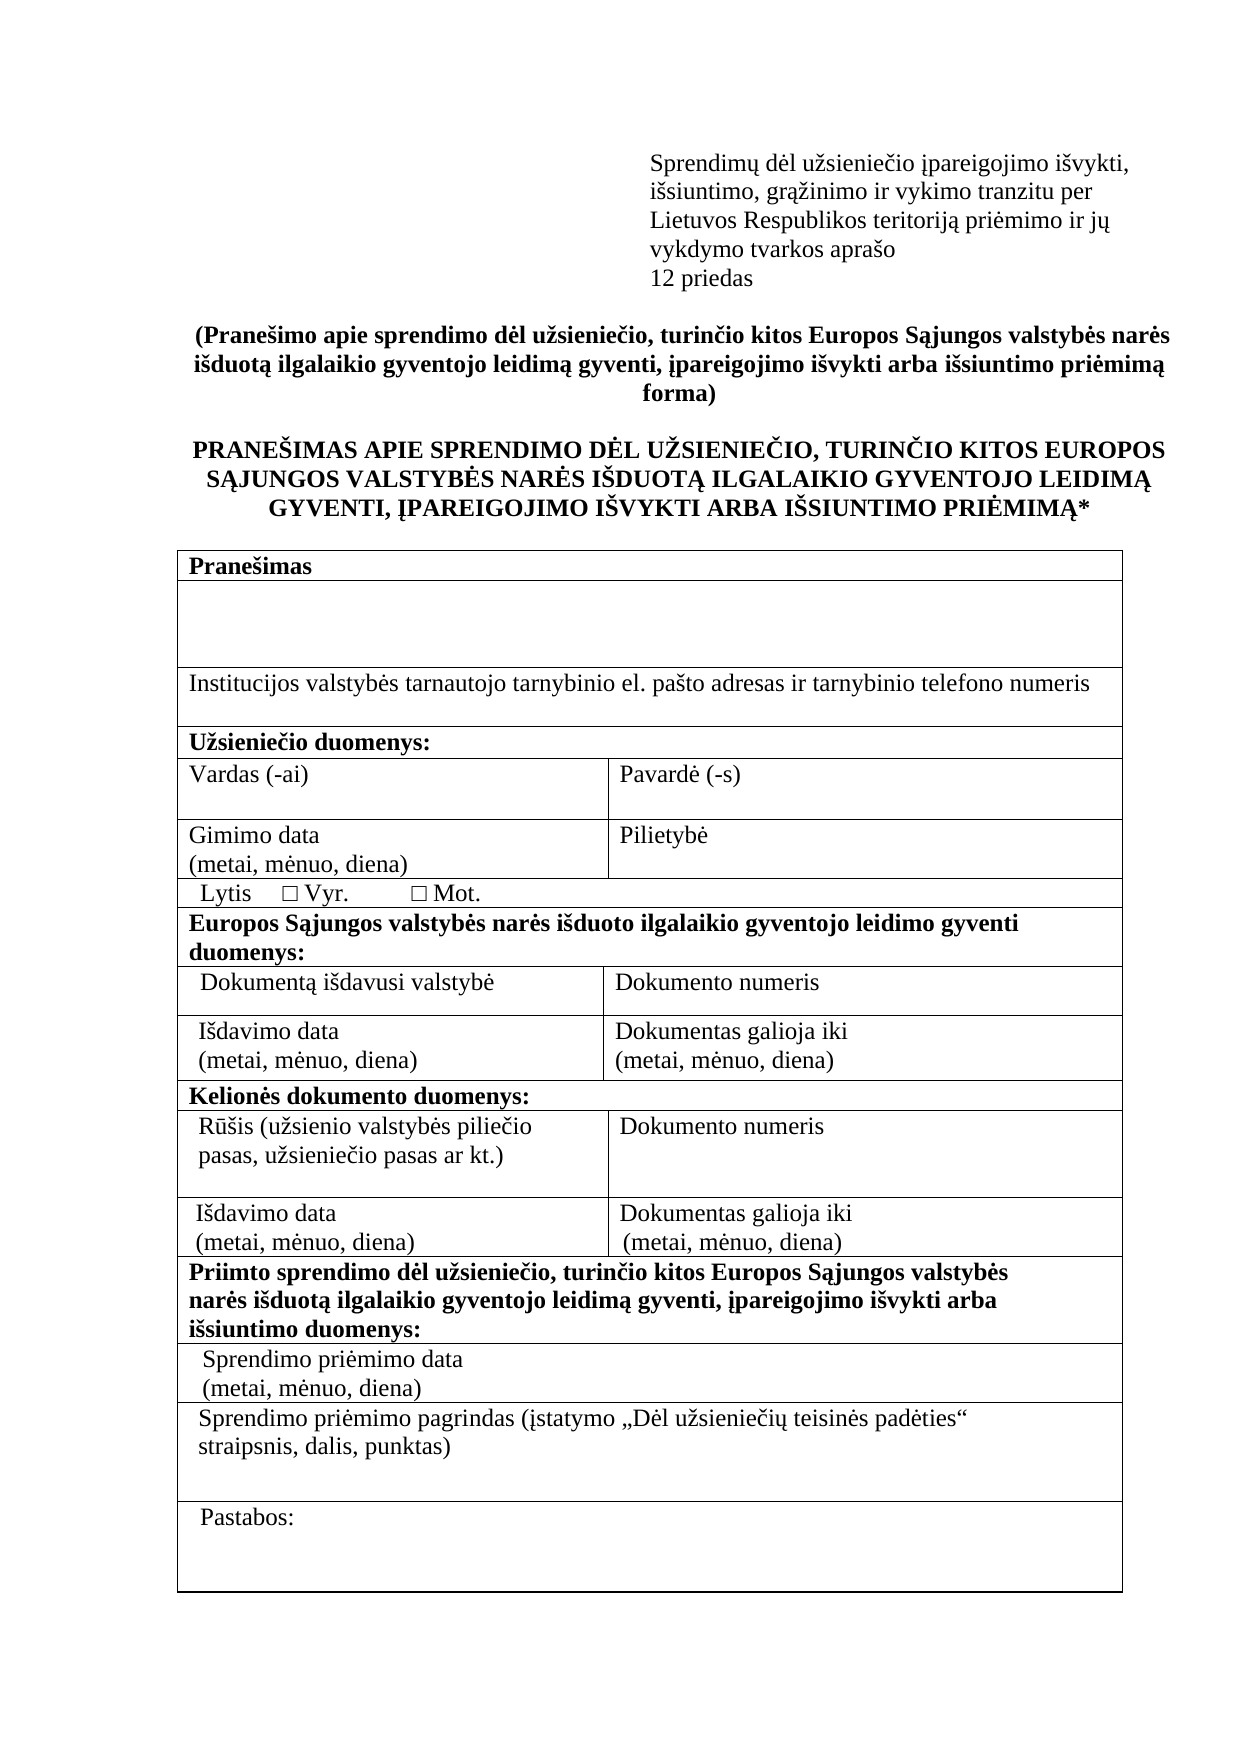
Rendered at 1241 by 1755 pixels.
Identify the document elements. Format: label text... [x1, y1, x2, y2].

table_cell [1059, 1081, 1122, 1110]
table_cell [1045, 1344, 1122, 1402]
table_cell Pavardė (-s) [609, 759, 1122, 819]
table_cell Išdavimo data (metai, mėnuo, diena) [178, 1198, 608, 1256]
table_cell [1045, 1502, 1122, 1591]
table_cell Išdavimo data (metai, mėnuo, diena) [178, 1016, 603, 1080]
table_cell Kelionės dokumento duomenys: [178, 1081, 1059, 1110]
text 12 priedas [649, 263, 1181, 291]
table_cell Užsieniečio duomenys: [178, 727, 1122, 758]
table_cell [1045, 1403, 1122, 1501]
text Pranešimas apie sprendimo dėl užsieniečio, turinčio kitos Europos Sąjungos valstybės narės išduotą ilgalaikio gyventojo leidimą gyventi, įpareigojimo išvykti arba išsiuntimo priėmimą* [177, 435, 1181, 521]
table_cell Dokumento numeris [609, 1111, 1122, 1197]
table_cell Lytis □[] Vyr. □[] Mot. [178, 879, 1074, 907]
table_cell Pastabos: [178, 1502, 1044, 1591]
table_cell Dokumentas galioja iki (metai, mėnuo, diena) [604, 1016, 1122, 1080]
table_cell Vardas (-ai) [178, 759, 608, 819]
table_cell [1074, 908, 1122, 966]
table_header Pranešimas [178, 551, 1122, 580]
text (Pranešimo apie sprendimo dėl užsieniečio, turinčio kitos Europos Sąjungos valstybės narės išduotą ilgalaikio gyventojo leidimą gyventi, įpareigojimo išvykti arba išsiuntimo priėmimą forma) [177, 320, 1181, 406]
table_cell Institucijos valstybės tarnautojo tarnybinio el. pašto adresas ir tarnybinio telefono numeris [178, 668, 1122, 726]
table_cell Dokumentą išdavusi valstybė [178, 967, 603, 1015]
table_cell Europos Sąjungos valstybės narės išduoto ilgalaikio gyventojo leidimo gyventi duomenys: [178, 908, 1074, 966]
table_cell [1045, 1257, 1122, 1343]
table_cell [1074, 879, 1122, 907]
table_cell Dokumentas galioja iki (metai, mėnuo, diena) [609, 1198, 1122, 1256]
table_cell [178, 581, 1122, 667]
table_cell Pilietybė [609, 820, 1122, 877]
table_cell Gimimo data (metai, mėnuo, diena) [178, 820, 608, 877]
table_cell Priimto sprendimo dėl užsieniečio, turinčio kitos Europos Sąjungos valstybės narės išduotą ilgalaikio gyventojo leidimą gyventi, įpareigojimo išvykti arba išsiuntimo duomenys: [178, 1257, 1044, 1343]
table_cell Dokumento numeris [604, 967, 1122, 1015]
table_cell Rūšis (užsienio valstybės piliečio pasas, užsieniečio pasas ar kt.) [178, 1111, 608, 1197]
text Sprendimų dėl užsieniečio įpareigojimo išvykti, išsiuntimo, grąžinimo ir vykimo tranzitu per Lietuvos Respublikos teritoriją priėmimo ir jų vykdymo tvarkos aprašo [649, 148, 1181, 263]
table_cell Sprendimo priėmimo pagrindas (įstatymo „Dėl užsieniečių teisinės padėties“ straipsnis, dalis, punktas) [178, 1403, 1044, 1501]
table_cell Sprendimo priėmimo data (metai, mėnuo, diena) [178, 1344, 1044, 1402]
